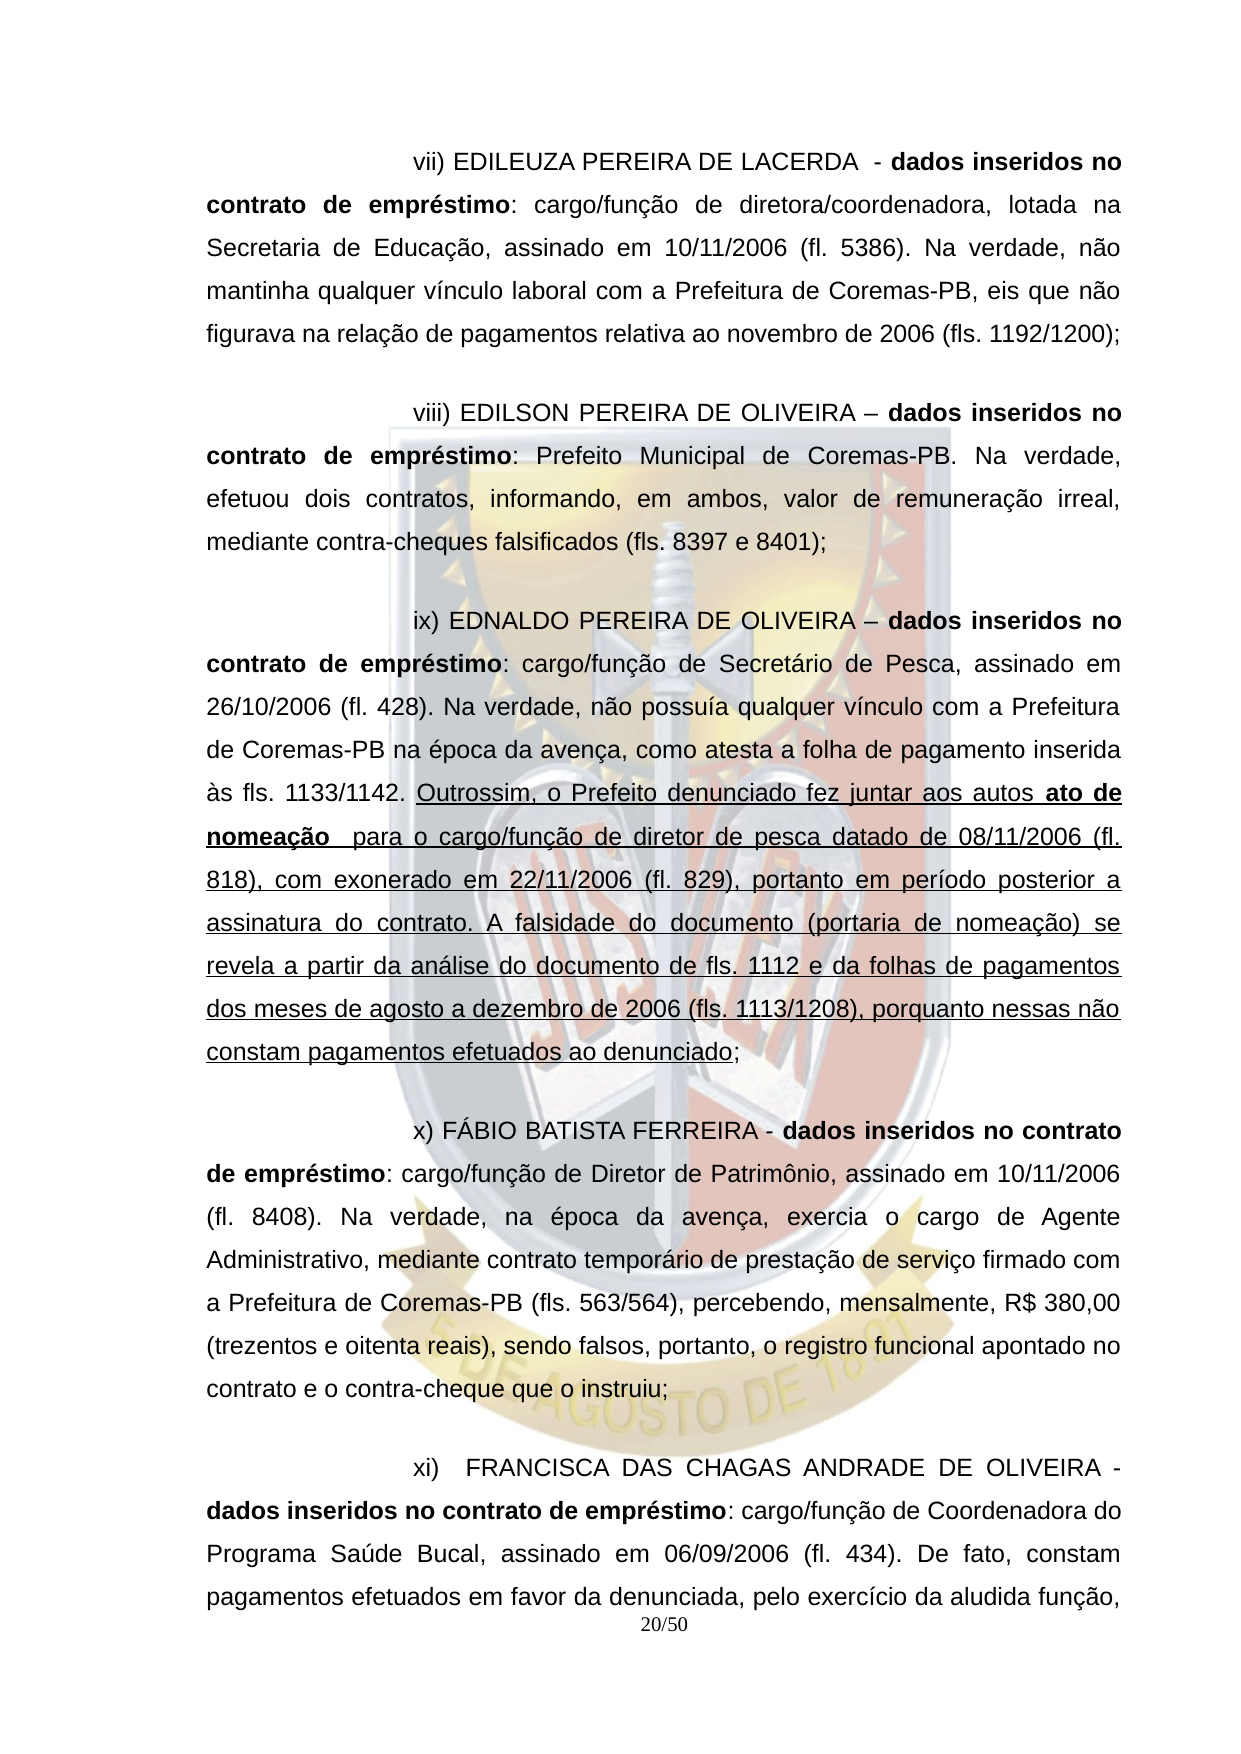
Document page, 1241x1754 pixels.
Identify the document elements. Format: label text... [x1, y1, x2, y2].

text dos meses de agosto a dezembro de 2006 (fls. 1113/1208), porquanto nessas não constam pagamentos efetuados ao denunciado; [206, 977, 1122, 1066]
picture [206, 1066, 1122, 1116]
text assinatura do contrato. A falsidade do documento (portaria de nomeação) se [206, 891, 1122, 933]
text vii) EDILEUZA PEREIRA DE LACERDA - dados inseridos no contrato de empréstimo: cargo/função de diretora/coordenadora, lotada na Secretaria de Educação, assinado em 10/11/2006 (fl. 5386). Na verdade, não mantinha qualquer vínculo laboral com a Prefeitura de Coremas-PB, eis que não figurava na relação de pagamentos relativa ao novembro de 2006 (fls. 1192/1200); [206, 147, 1122, 348]
picture [206, 556, 1122, 606]
picture [206, 348, 1122, 398]
picture [206, 1403, 1122, 1453]
text viii) EDILSON PEREIRA DE OLIVEIRA – dados inseridos no contrato de empréstimo: Prefeito Municipal de Coremas-PB. Na verdade, efetuou dois contratos, informando, em ambos, valor de remuneração irreal, mediante contra-cheques falsificados (fls. 8397 e 8401); [206, 398, 1122, 556]
text x) FÁBIO BATISTA FERREIRA - dados inseridos no contrato de empréstimo: cargo/função de Diretor de Patrimônio, assinado em 10/11/2006 (fl. 8408). Na verdade, na época da avença, exercia o cargo de Agente Administrativo, mediante contrato temporário de prestação de serviço firmado com a Prefeitura de Coremas-PB (fls. 563/564), percebendo, mensalmente, R$ 380,00 (trezentos e oitenta reais), sendo falsos, portanto, o registro funcional apontado no contrato e o contra-cheque que o instruiu; [206, 1116, 1122, 1403]
text ix) EDNALDO PEREIRA DE OLIVEIRA – dados inseridos no contrato de empréstimo: cargo/função de Secretário de Pesca, assinado em 26/10/2006 (fl. 428). Na verdade, não possuía qualquer vínculo com a Prefeitura de Coremas-PB na época da avença, como atesta a folha de pagamento inserida às fls. 1133/1142. Outrossim, o Prefeito denunciado fez juntar aos autos ato de nomeação para o cargo/função de diretor de pesca datado de 08/11/2006 (fl. [206, 606, 1122, 846]
text xi) FRANCISCA DAS CHAGAS ANDRADE DE OLIVEIRA - dados inseridos no contrato de empréstimo: cargo/função de Coordenadora do Programa Saúde Bucal, assinado em 06/09/2006 (fl. 434). De fato, constam pagamentos efetuados em favor da denunciada, pelo exercício da aludida função, [206, 1453, 1122, 1611]
picture [206, 118, 1122, 147]
text 818), com exonerado em 22/11/2006 (fl. 829), portanto em período posterior a [206, 848, 1122, 890]
picture [206, 1611, 1122, 1636]
text revela a partir da análise do documento de fls. 1112 e da folhas de pagamentos [206, 934, 1122, 976]
